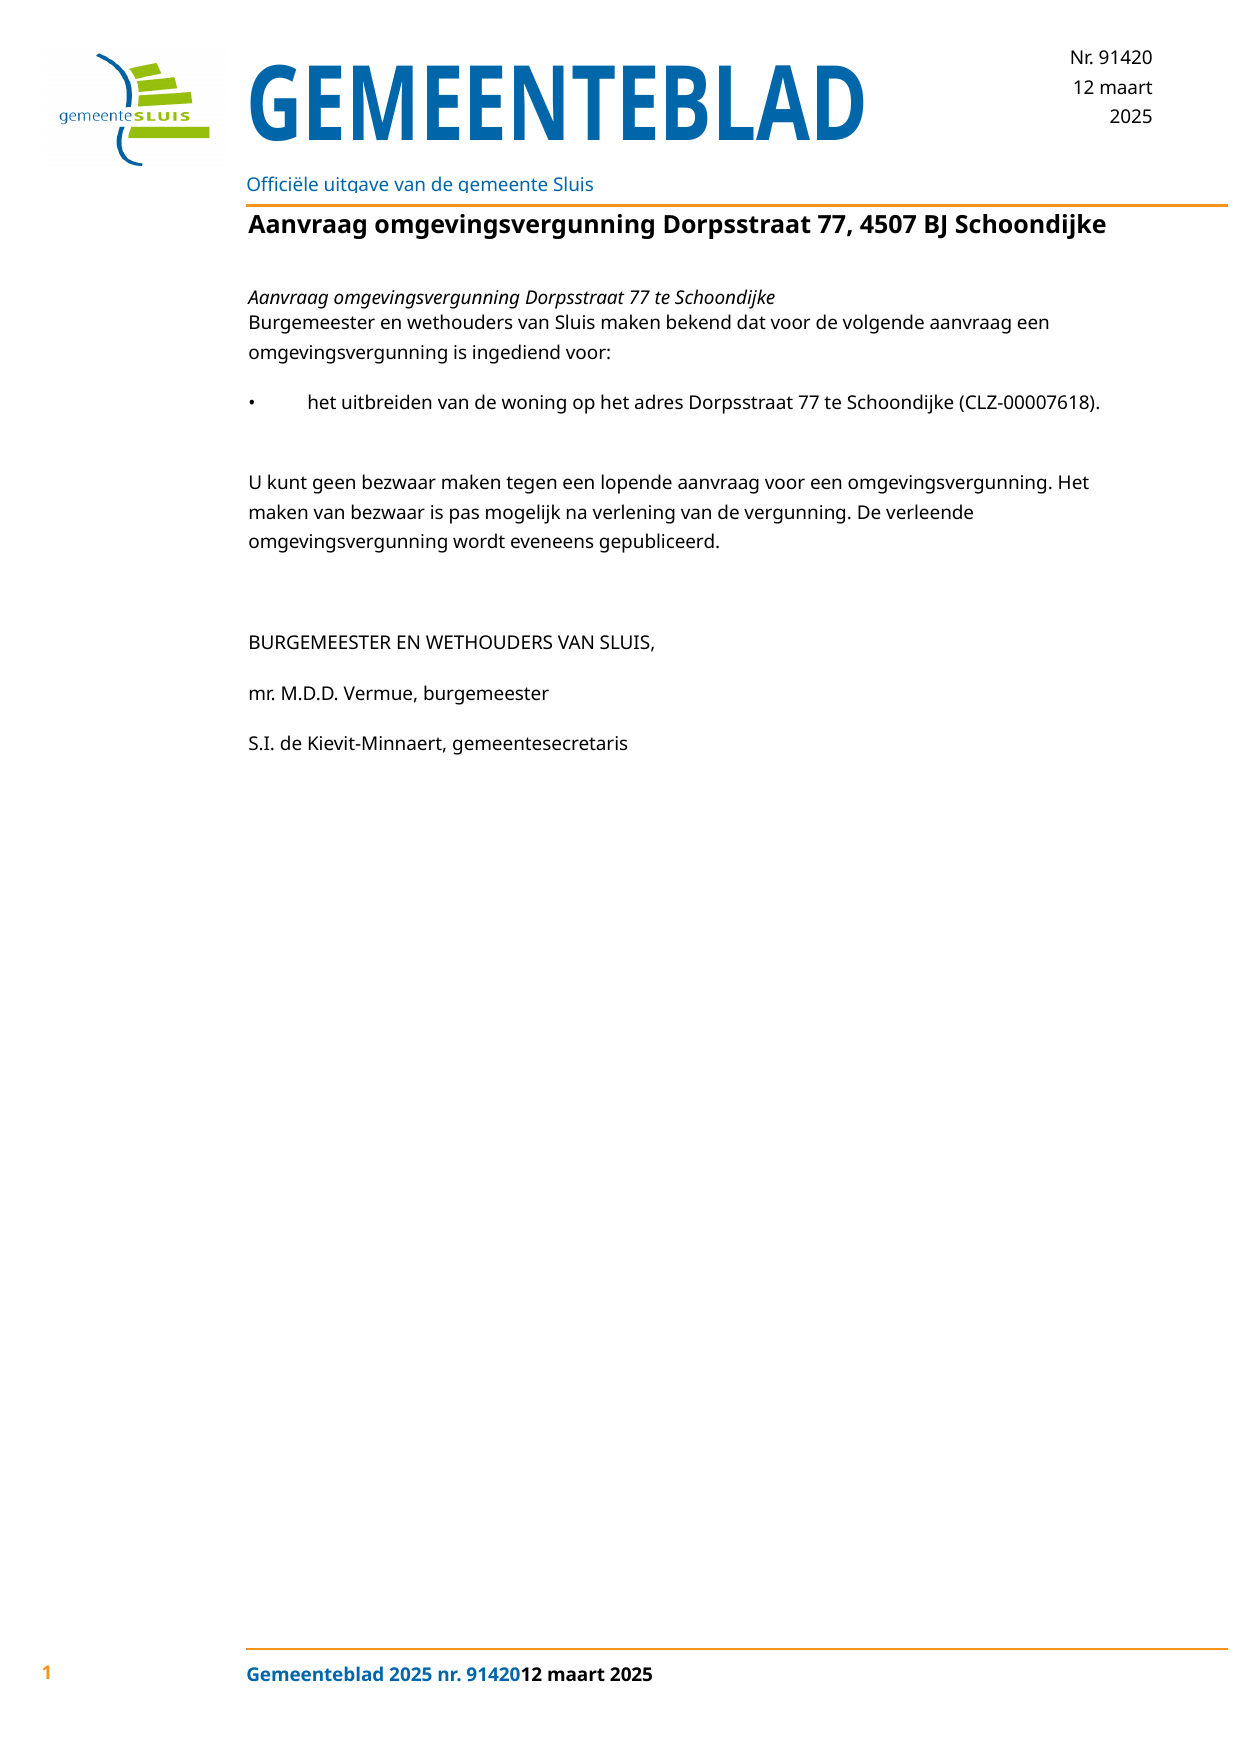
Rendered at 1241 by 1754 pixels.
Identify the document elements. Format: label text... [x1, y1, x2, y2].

text Aanvraag omgevingsvergunning Dorpsstraat 77 te Schoondijke [248, 284, 1152, 309]
text Aanvraag omgevingsvergunning Dorpsstraat 77, 4507 BJ Schoondijke [248, 207, 1152, 241]
list het uitbreiden van de woning op het adres Dorpsstraat 77 te Schoondijke (CLZ-00007618). [248, 389, 1152, 415]
text S.I. de Kievit-Minnaert, gemeentesecretaris [248, 730, 1152, 756]
text mr. M.D.D. Vermue, burgemeester [248, 680, 1152, 706]
text BURGEMEESTER EN WETHOUDERS VAN SLUIS, [248, 629, 1152, 655]
text U kunt geen bezwaar maken tegen een lopende aanvraag voor een omgevingsvergunning. Het maken van bezwaar is pas mogelijk na verlening van de vergunning. De verleende omgevingsvergunning wordt eveneens gepubliceerd. [248, 469, 1152, 554]
text Burgemeester en wethouders van Sluis maken bekend dat voor de volgende aanvraag een omgevingsvergunning is ingediend voor: [248, 309, 1152, 365]
picture [41, 47, 231, 172]
